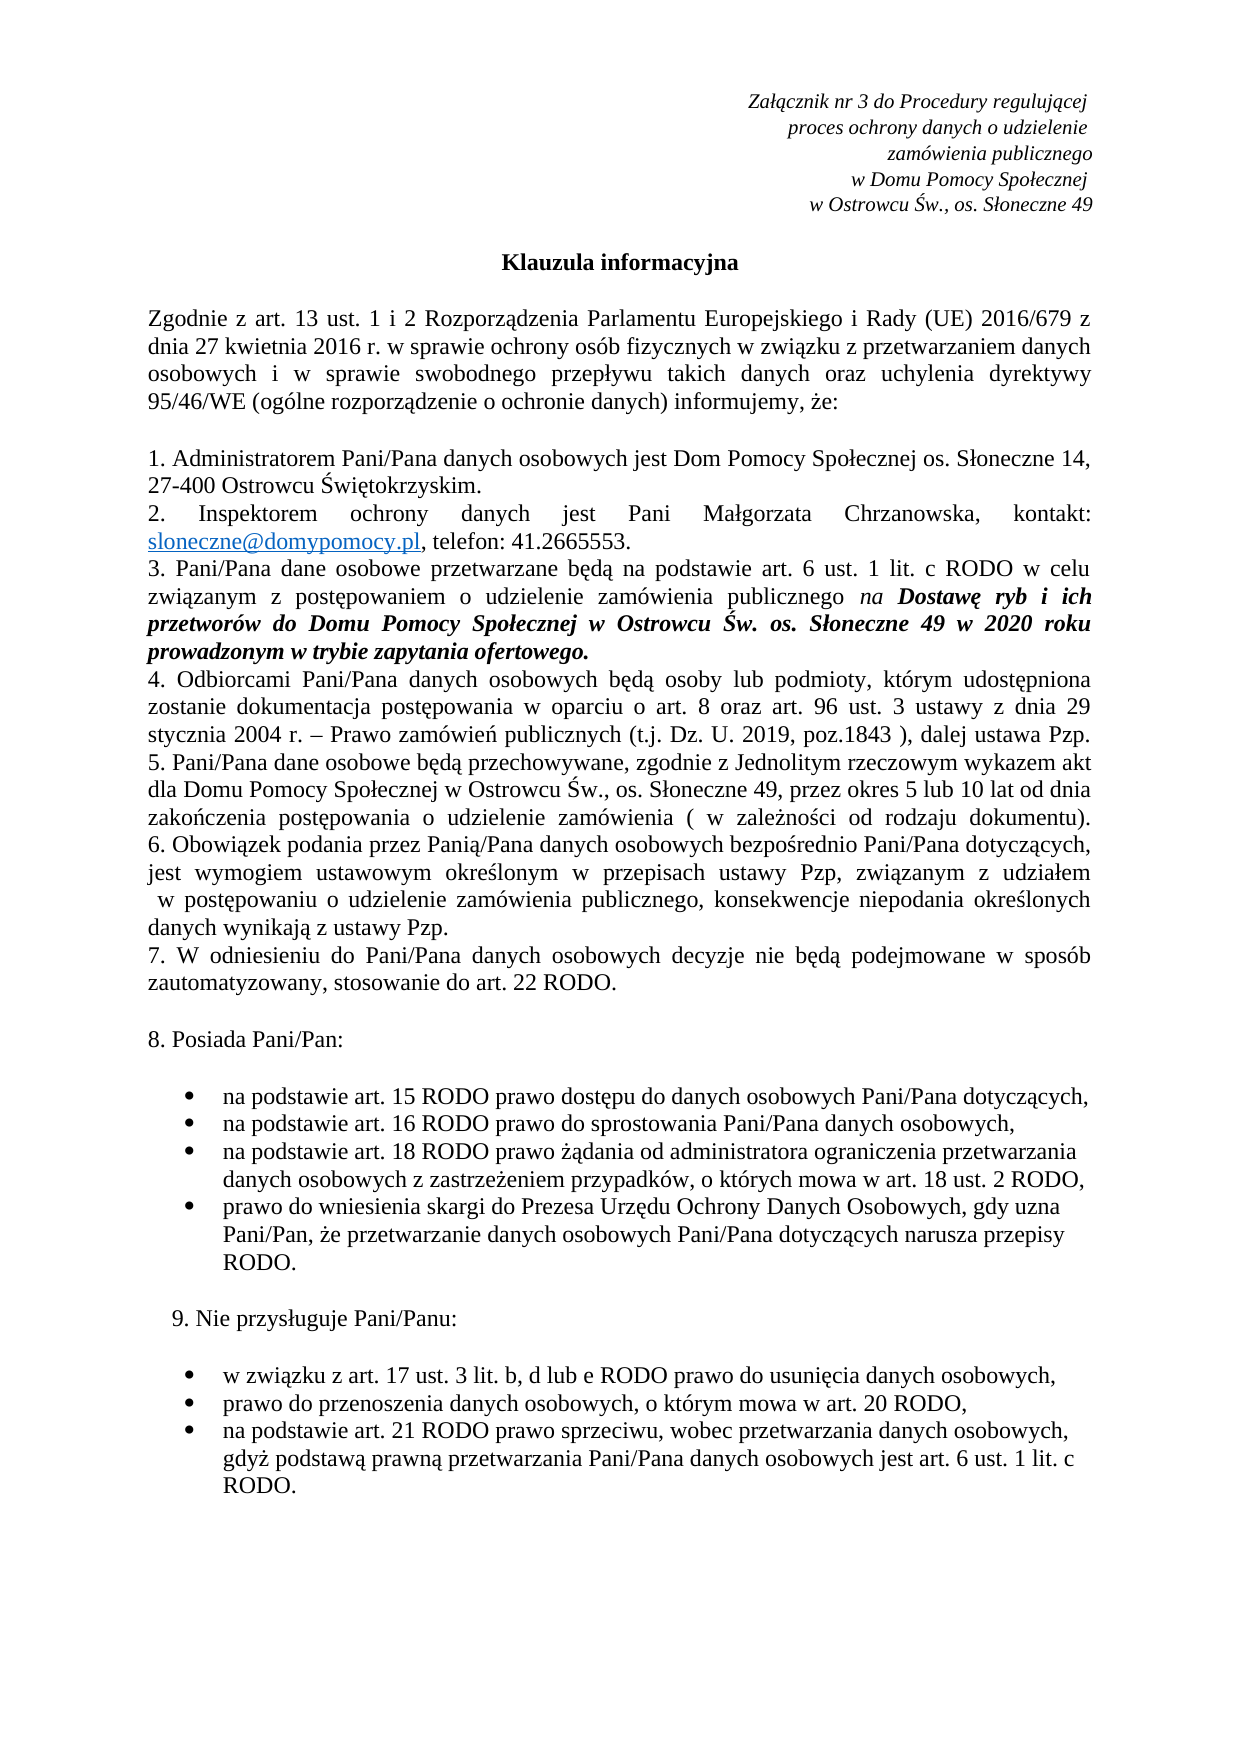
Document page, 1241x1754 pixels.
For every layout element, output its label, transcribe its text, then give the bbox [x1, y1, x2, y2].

list na podstawie art. 16 RODO prawo do sprostowania Pani/Pana danych osobowych, [185, 1109, 1093, 1137]
list na podstawie art. 18 RODO prawo żądania od administratora ograniczenia przetwarzania danych osobowych z zastrzeżeniem przypadków, o których mowa w art. 18 ust. 2 RODO, [185, 1137, 1093, 1192]
list prawo do przenoszenia danych osobowych, o którym mowa w art. 20 RODO, [185, 1389, 1093, 1416]
list prawo do wniesienia skargi do Prezesa Urzędu Ochrony Danych Osobowych, gdy uzna Pani/Pan, że przetwarzanie danych osobowych Pani/Pana dotyczących narusza przepisy RODO. [185, 1192, 1093, 1275]
list na podstawie art. 15 RODO prawo dostępu do danych osobowych Pani/Pana dotyczących, [185, 1082, 1093, 1109]
text 1. Administratorem Pani/Pana danych osobowych jest Dom Pomocy Społecznej os. Słoneczne 14, 27-400 Ostrowcu Świętokrzyskim. [148, 444, 1093, 499]
text 3. Pani/Pana dane osobowe przetwarzane będą na podstawie art. 6 ust. 1 lit. c RODO w celu związanym z postępowaniem o udzielenie zamówienia publicznego na Dostawę ryb i ich przetworów do Domu Pomocy Społecznej w Ostrowcu Św. os. Słoneczne 49 w 2020 roku prowadzonym w trybie zapytania ofertowego. [148, 554, 1093, 665]
text 2. Inspektorem ochrony danych jest Pani Małgorzata Chrzanowska, kontakt: sloneczne@domypomocy.pl, telefon: 41.2665553. [148, 499, 1093, 554]
text 9. Nie przysługuje Pani/Panu: [148, 1304, 1093, 1332]
list na podstawie art. 21 RODO prawo sprzeciwu, wobec przetwarzania danych osobowych, gdyż podstawą prawną przetwarzania Pani/Pana danych osobowych jest art. 6 ust. 1 lit. c RODO. [185, 1416, 1093, 1527]
text 4. Odbiorcami Pani/Pana danych osobowych będą osoby lub podmioty, którym udostępniona zostanie dokumentacja postępowania w oparciu o art. 8 oraz art. 96 ust. 3 ustawy z dnia 29 stycznia 2004 r. – Prawo zamówień publicznych (t.j. Dz. U. 2019, poz.1843 ), dalej ustawa Pzp. 5. Pani/Pana dane osobowe będą przechowywane, zgodnie z Jednolitym rzeczowym wykazem akt dla Domu Pomocy Społecznej w Ostrowcu Św., os. Słoneczne 49, przez okres 5 lub 10 lat od dnia zakończenia postępowania o udzielenie zamówienia ( w zależności od rodzaju dokumentu). 6. Obowiązek podania przez Panią/Pana danych osobowych bezpośrednio Pani/Pana dotyczących, jest wymogiem ustawowym określonym w przepisach ustawy Pzp, związanym z udziałem w postępowaniu o udzielenie zamówienia publicznego, konsekwencje niepodania określonych danych wynikają z ustawy Pzp. [148, 665, 1093, 941]
text Załącznik nr 3 do Procedury regulującej proces ochrony danych o udzielenie zamówienia publicznego w Domu Pomocy Społecznej w Ostrowcu Św., os. Słoneczne 49 [148, 89, 1093, 216]
text Zgodnie z art. 13 ust. 1 i 2 Rozporządzenia Parlamentu Europejskiego i Rady (UE) 2016/679 z dnia 27 kwietnia 2016 r. w sprawie ochrony osób fizycznych w związku z przetwarzaniem danych osobowych i w sprawie swobodnego przepływu takich danych oraz uchylenia dyrektywy 95/46/WE (ogólne rozporządzenie o ochronie danych) informujemy, że: [148, 304, 1093, 415]
text 7. W odniesieniu do Pani/Pana danych osobowych decyzje nie będą podejmowane w sposób zautomatyzowany, stosowanie do art. 22 RODO. [148, 941, 1093, 996]
list w związku z art. 17 ust. 3 lit. b, d lub e RODO prawo do usunięcia danych osobowych, [185, 1361, 1093, 1389]
text 8. Posiada Pani/Pan: [148, 1025, 1093, 1053]
text Klauzula informacyjna [148, 247, 1093, 275]
